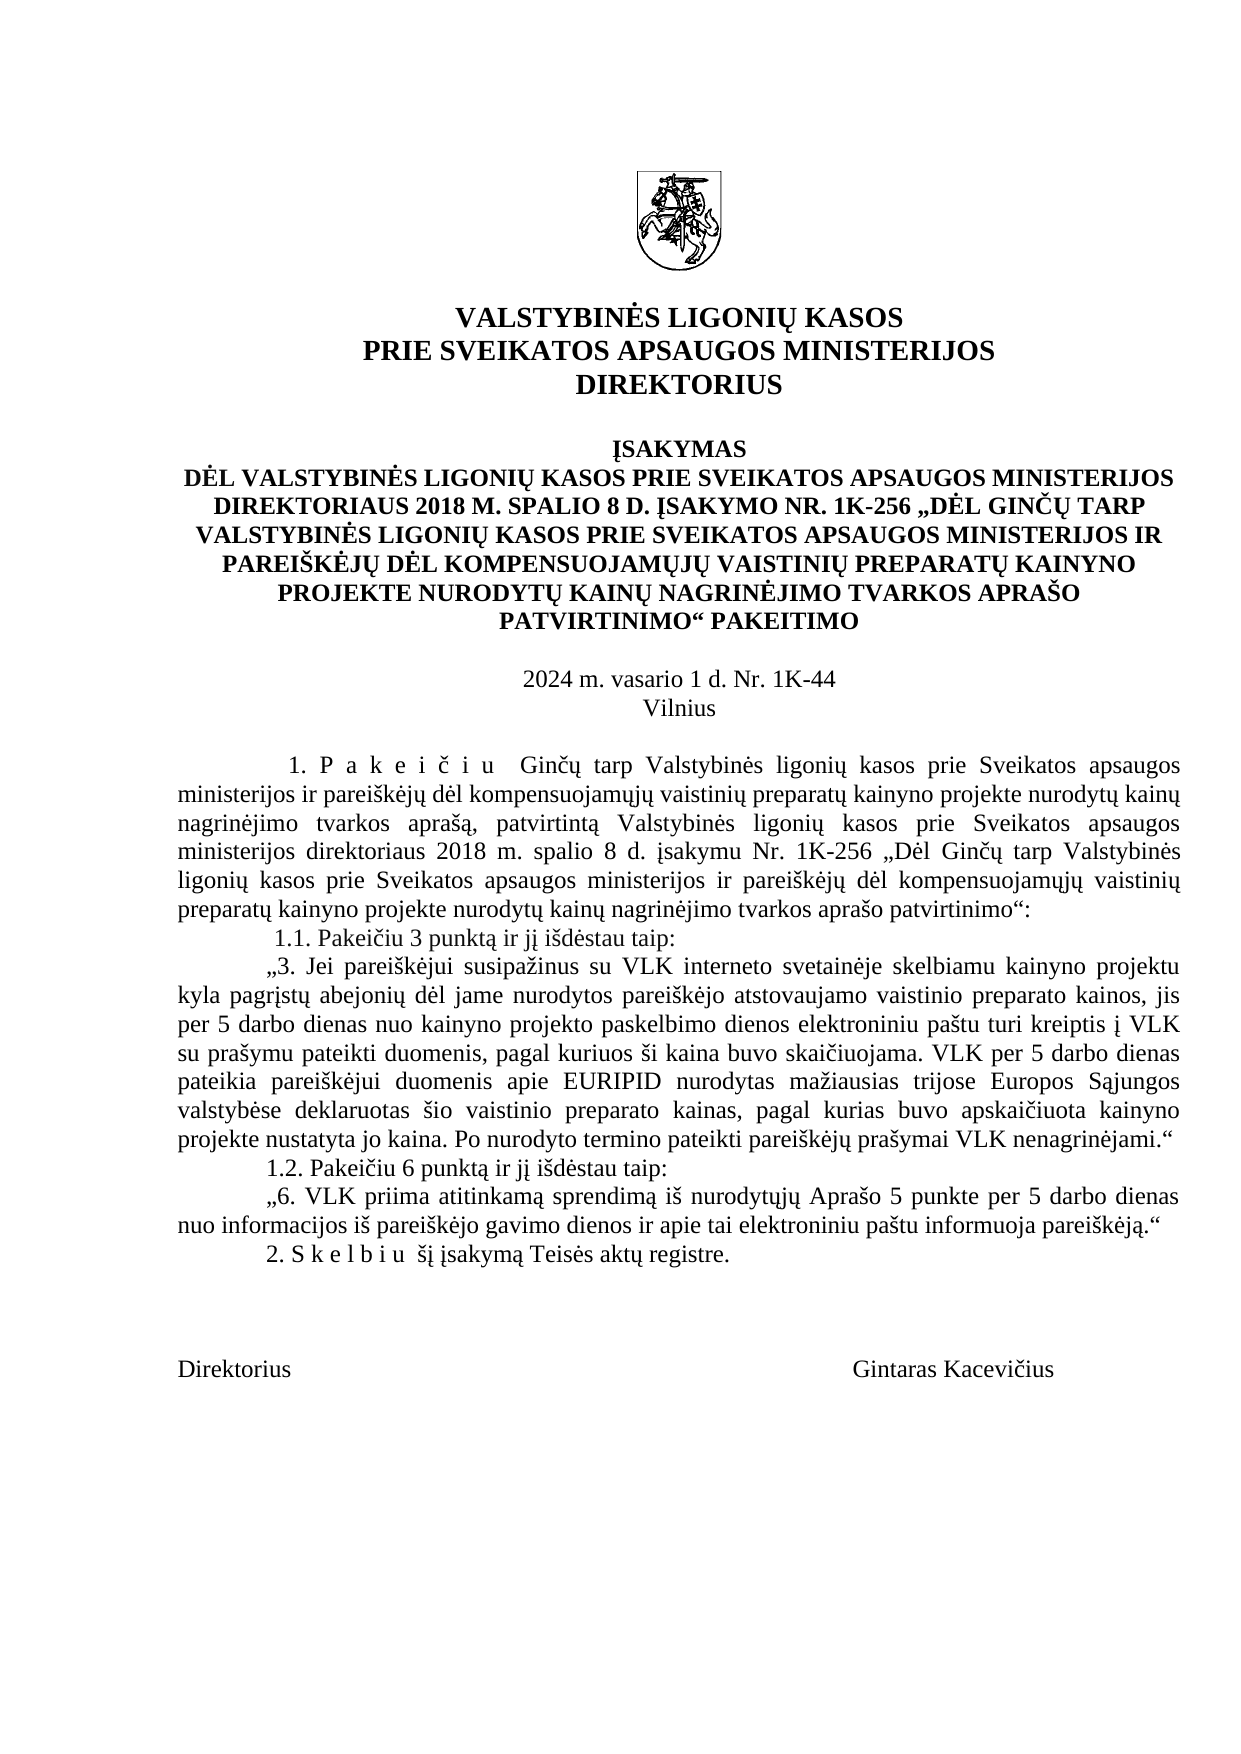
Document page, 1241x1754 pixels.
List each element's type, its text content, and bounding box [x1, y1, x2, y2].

text VALSTYBINĖS LIGONIŲ KASOS [177, 300, 1181, 333]
text Vilnius [177, 693, 1181, 721]
text 2. S k e l b i u šį įsakymą Teisės aktų registre. [177, 1239, 1181, 1268]
text ĮSAKYMAS [177, 434, 1181, 463]
text 2024 m. vasario 1 d. Nr. 1K-44 [177, 664, 1181, 693]
text PRIE SVEIKATOS APSAUGOS MINISTERIJOS [177, 333, 1181, 367]
text DIREKTORIUS [177, 367, 1181, 400]
text 1.2. Pakeičiu 6 punktą ir jį išdėstau taip: [177, 1153, 1181, 1181]
text 1.1. Pakeičiu 3 punktą ir jį išdėstau taip: [274, 923, 1181, 951]
text Direktorius Gintaras Kacevičius [177, 1354, 1181, 1383]
text „3. Jei pareiškėjui susipažinus su VLK interneto svetainėje skelbiamu kainyno projektu kyla pagrįstų abejonių dėl jame nurodytos pareiškėjo atstovaujamo vaistinio preparato kainos, jis per 5 darbo dienas nuo kainyno projekto paskelbimo dienos elektroniniu paštu turi kreiptis į VLK su prašymu pateikti duomenis, pagal kuriuos ši kaina buvo skaičiuojama. VLK per 5 darbo dienas pateikia pareiškėjui duomenis apie EURIPID nurodytas mažiausias trijose Europos Sąjungos valstybėse deklaruotas šio vaistinio preparato kainas, pagal kurias buvo apskaičiuota kainyno projekte nustatyta jo kaina. Po nurodyto termino pateikti pareiškėjų prašymai VLK nenagrinėjami.“ [177, 951, 1181, 1153]
text DĖL VALSTYBINĖS LIGONIŲ KASOS PRIE SVEIKATOS APSAUGOS MINISTERIJOS DIREKTORIAUS 2018 M. SPALIO 8 D. ĮSAKYMO NR. 1K-256 „DĖL GINČŲ TARP VALSTYBINĖS LIGONIŲ KASOS PRIE SVEIKATOS APSAUGOS MINISTERIJOS IR PAREIŠKĖJŲ DĖL KOMPENSUOJAMŲJŲ VAISTINIŲ PREPARATŲ KAINYNO PROJEKTE NURODYTŲ KAINŲ NAGRINĖJIMO TVARKOS APRAŠO PATVIRTINIMO“ PAKEITIMO [177, 463, 1181, 635]
text 1. P a k e i č i u Ginčų tarp Valstybinės ligonių kasos prie Sveikatos apsaugos ministerijos ir pareiškėjų dėl kompensuojamųjų vaistinių preparatų kainyno projekte nurodytų kainų nagrinėjimo tvarkos aprašą, patvirtintą Valstybinės ligonių kasos prie Sveikatos apsaugos ministerijos direktoriaus 2018 m. spalio 8 d. įsakymu Nr. 1K-256 „Dėl Ginčų tarp Valstybinės ligonių kasos prie Sveikatos apsaugos ministerijos ir pareiškėjų dėl kompensuojamųjų vaistinių preparatų kainyno projekte nurodytų kainų nagrinėjimo tvarkos aprašo patvirtinimo“: [177, 750, 1181, 923]
text „6. VLK priima atitinkamą sprendimą iš nurodytųjų Aprašo 5 punkte per 5 darbo dienas nuo informacijos iš pareiškėjo gavimo dienos ir apie tai elektroniniu paštu informuoja pareiškėją.“ [177, 1181, 1181, 1239]
